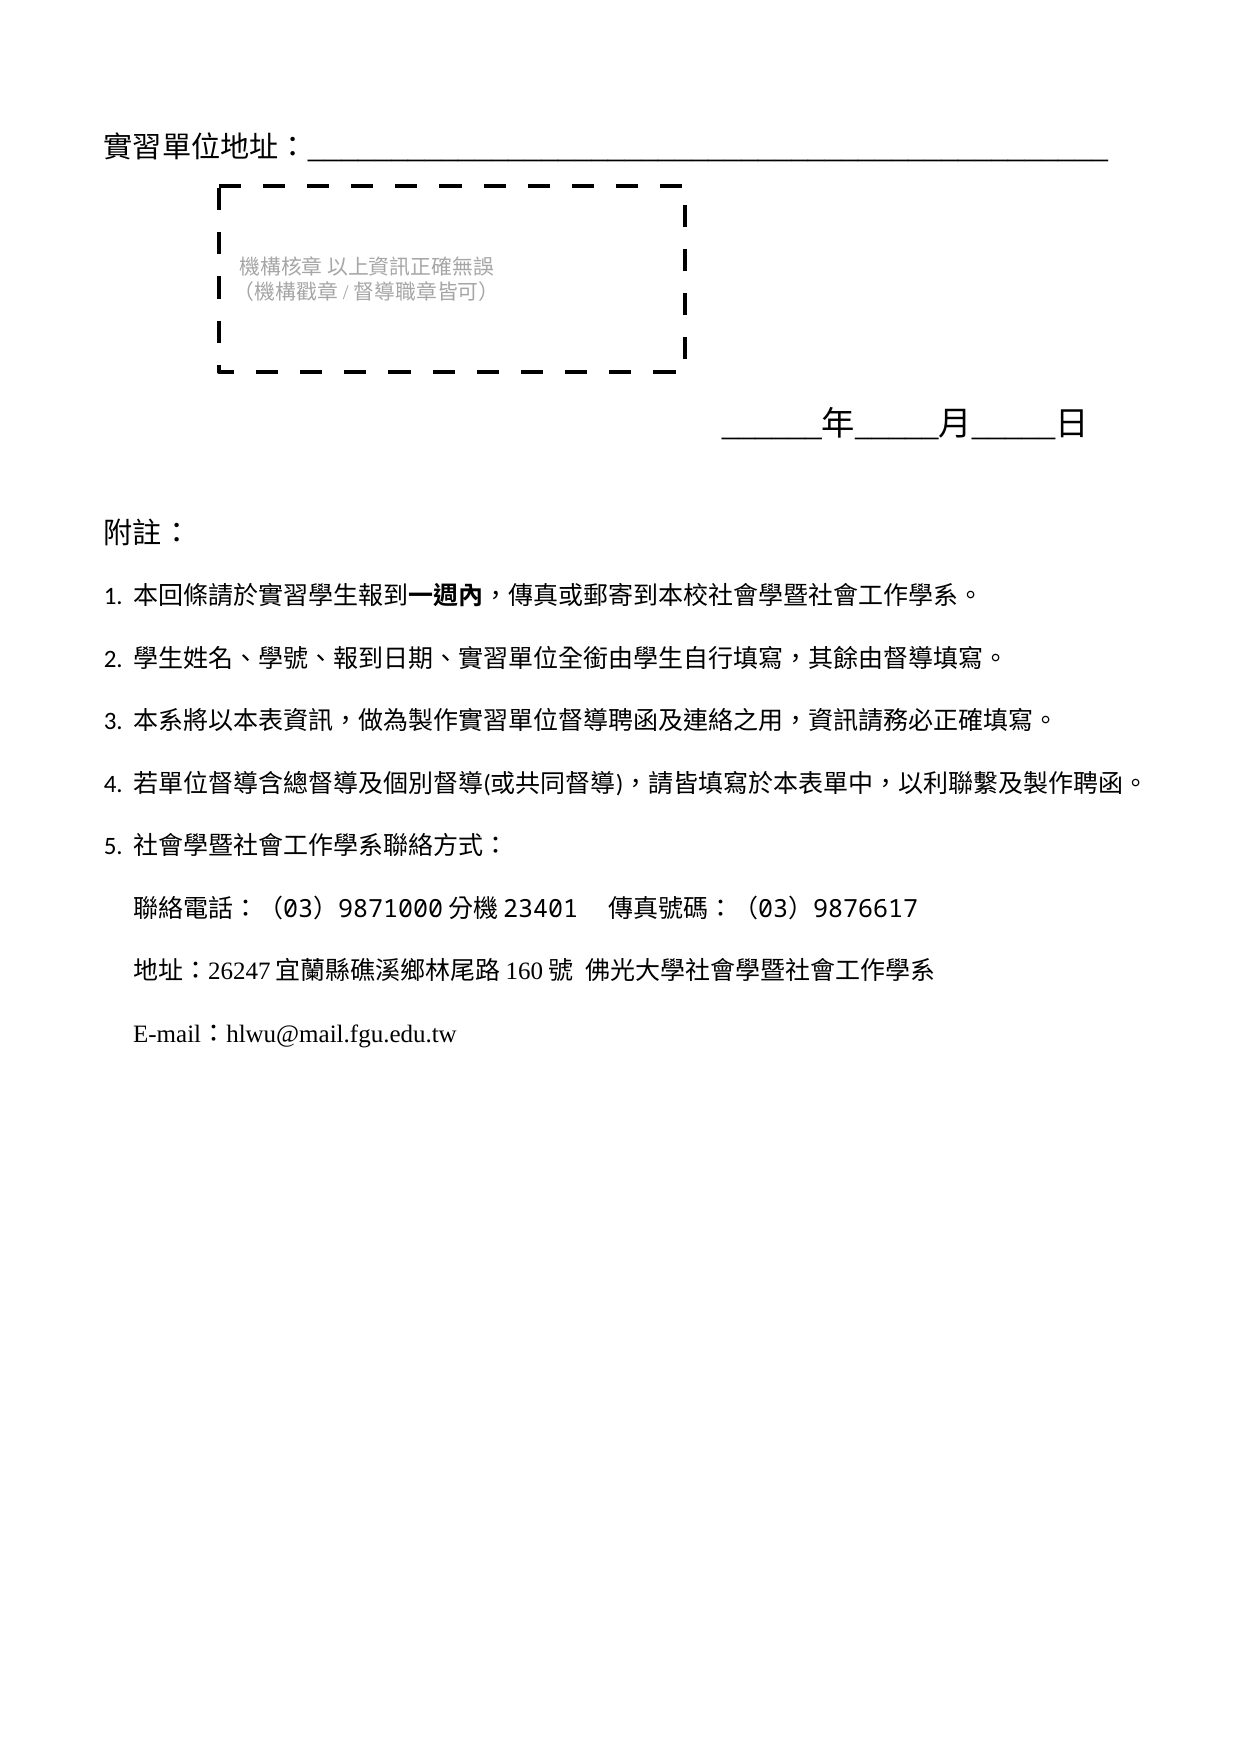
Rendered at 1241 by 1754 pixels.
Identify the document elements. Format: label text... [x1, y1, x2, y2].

list 若單位督導含總督導及個別督導(或共同督導)，請皆填寫於本表單中，以利聯繫及製作聘函。 [103, 739, 1167, 802]
list 本回條請於實習學生報到一週內，傳真或郵寄到本校社會學暨社會工作學系。 [103, 552, 1202, 614]
text ______年_____月_____日 [103, 379, 1088, 441]
list 本系將以本表資訊，做為製作實習單位督導聘函及連絡之用，資訊請務必正確填寫。 [103, 677, 1152, 739]
list 學生姓名、學號、報到日期、實習單位全銜由學生自行填寫，其餘由督導填寫。 [103, 614, 1152, 677]
text 實習單位地址：________________________________________________ [103, 103, 1152, 166]
text 地址：26247宜蘭縣礁溪鄉林尾路160號 佛光大學社會學暨社會工作學系 [133, 927, 1152, 989]
text 附註： [103, 489, 1152, 552]
text 聯絡電話：（03）9871000分機23401 傳真號碼：（03）9876617 [133, 864, 1152, 927]
list 社會學暨社會工作學系聯絡方式： [103, 802, 1152, 864]
text E-mail：hlwu@mail.fgu.edu.tw [133, 989, 1152, 1052]
